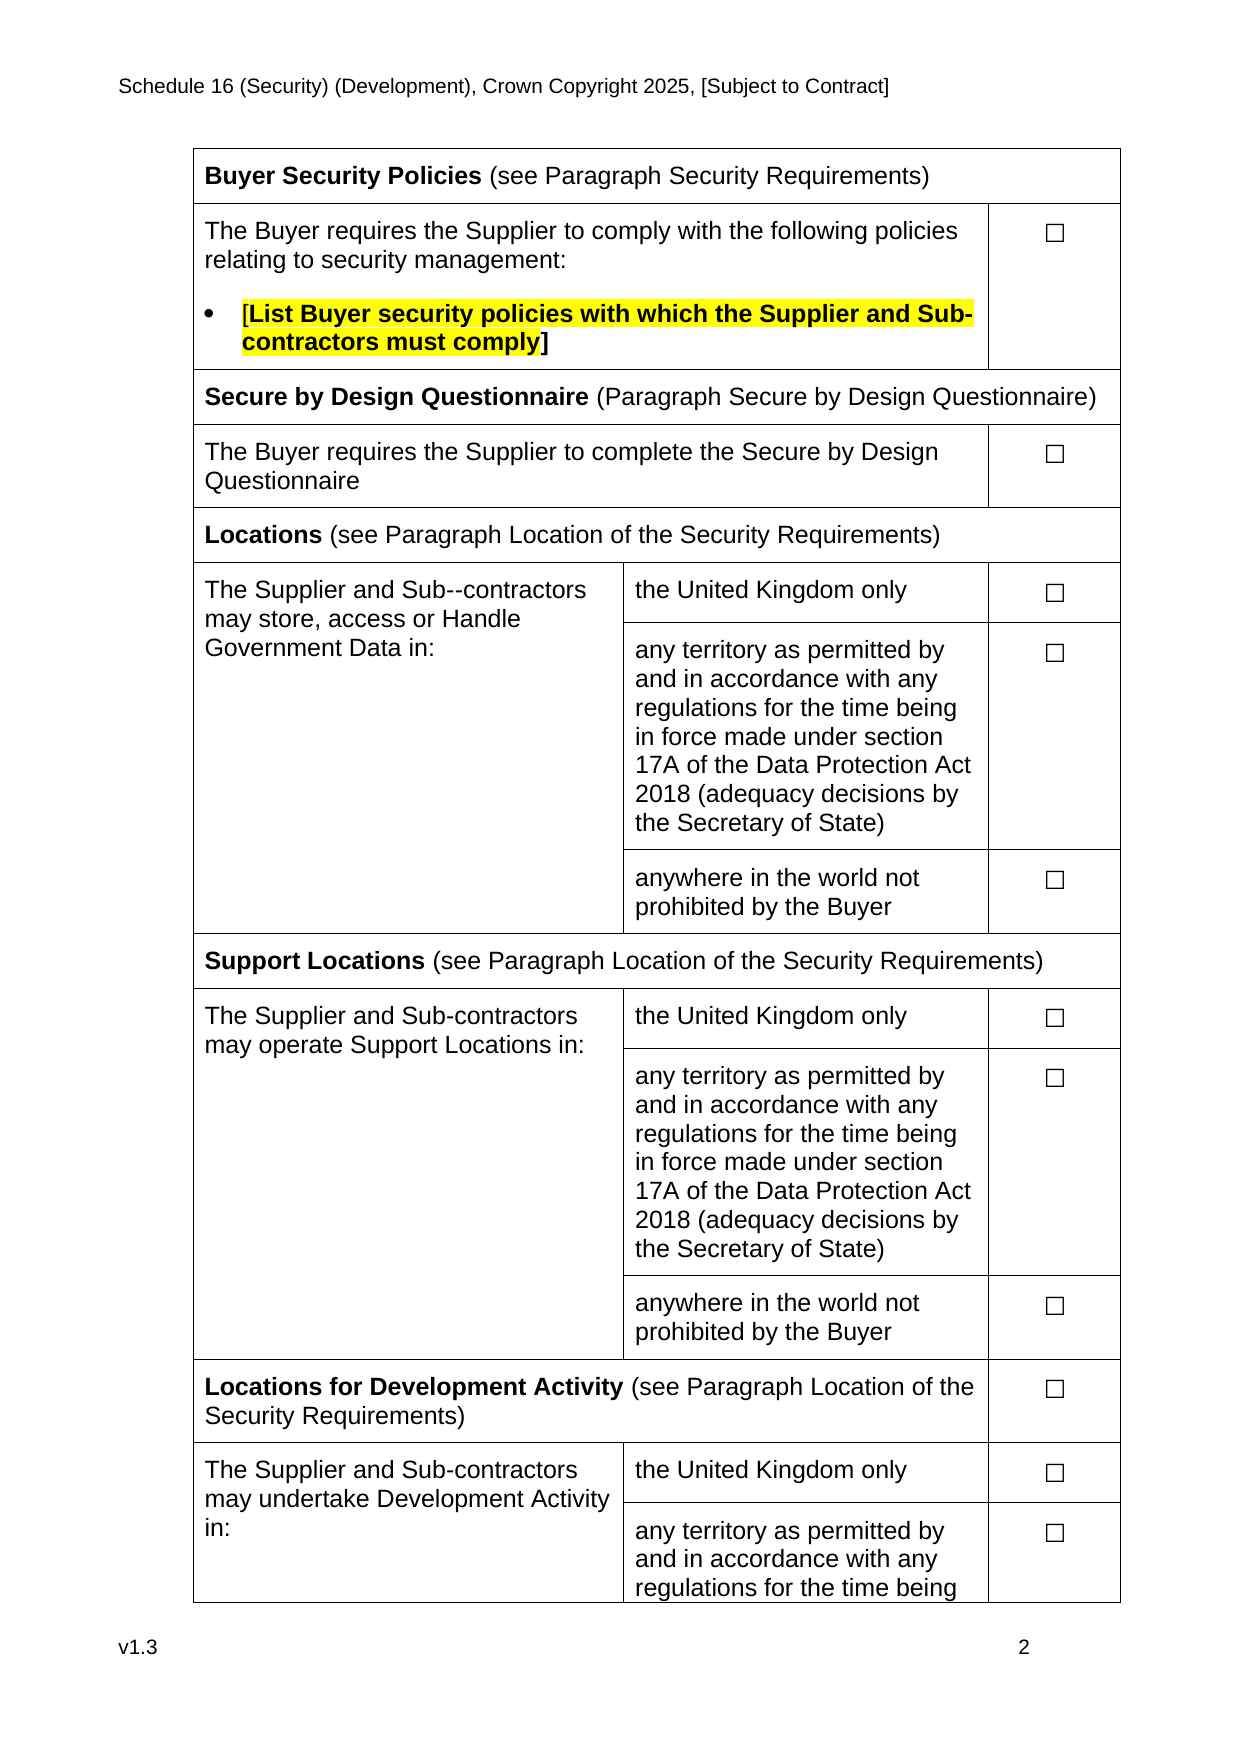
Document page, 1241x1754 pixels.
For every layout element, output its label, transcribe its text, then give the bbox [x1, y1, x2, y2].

table_cell ☐ [989, 204, 1120, 369]
table_cell Locations for Development Activity (see Paragraph 1 of the Security Requirements) [194, 1360, 988, 1442]
table_cell ☐ [989, 989, 1120, 1048]
table_cell the United Kingdom only [624, 563, 988, 622]
table_cell Locations (see Paragraph 1 of the Security Requirements) [194, 508, 1120, 562]
table_cell ☐ [989, 1276, 1120, 1358]
table_cell the United Kingdom only [624, 989, 988, 1048]
table_cell the United Kingdom only [624, 1443, 988, 1502]
table_cell ☐ [989, 1049, 1120, 1275]
table_cell anywhere in the world not prohibited by the Buyer [624, 850, 988, 933]
table_cell Support Locations (see Paragraph 1 of the Security Requirements) [194, 934, 1120, 987]
table_cell ☐ [989, 563, 1120, 622]
table_cell ☐ [989, 1360, 1120, 1442]
table_cell ☐ [989, 425, 1120, 507]
table_cell Buyer Security Policies (see Paragraph 6) [194, 149, 1120, 202]
table_cell The Supplier and Sub-‑contractors may store, access or Handle Government Data in: [194, 563, 623, 933]
table_cell any territory as permitted by and in accordance with any regulations for the time being [624, 1503, 988, 1602]
table_cell anywhere in the world not prohibited by the Buyer [624, 1276, 988, 1358]
table_cell The Supplier and Sub-contractors may undertake Development Activity in: [194, 1443, 623, 1602]
table_cell The Buyer requires the Supplier to comply with the following policies relating to security management: [List Buyer security policies with which the Supplier and Sub-contractors must comply] [194, 204, 988, 369]
table_cell Secure by Design Questionnaire (Paragraph 12) [194, 370, 1120, 423]
table_cell any territory as permitted by and in accordance with any regulations for the time being in force made under section 17A of the Data Protection Act 2018 (adequacy decisions by the Secretary of State) [624, 1049, 988, 1275]
table_cell ☐ [989, 623, 1120, 849]
table_cell The Buyer requires the Supplier to complete the Secure by Design Questionnaire [194, 425, 988, 507]
table_cell any territory as permitted by and in accordance with any regulations for the time being in force made under section 17A of the Data Protection Act 2018 (adequacy decisions by the Secretary of State) [624, 623, 988, 849]
table_cell The Supplier and Sub-contractors may operate Support Locations in: [194, 989, 623, 1358]
table_cell ☐ [989, 850, 1120, 933]
table_cell ☐ [989, 1503, 1120, 1602]
table_cell ☐ [989, 1443, 1120, 1502]
